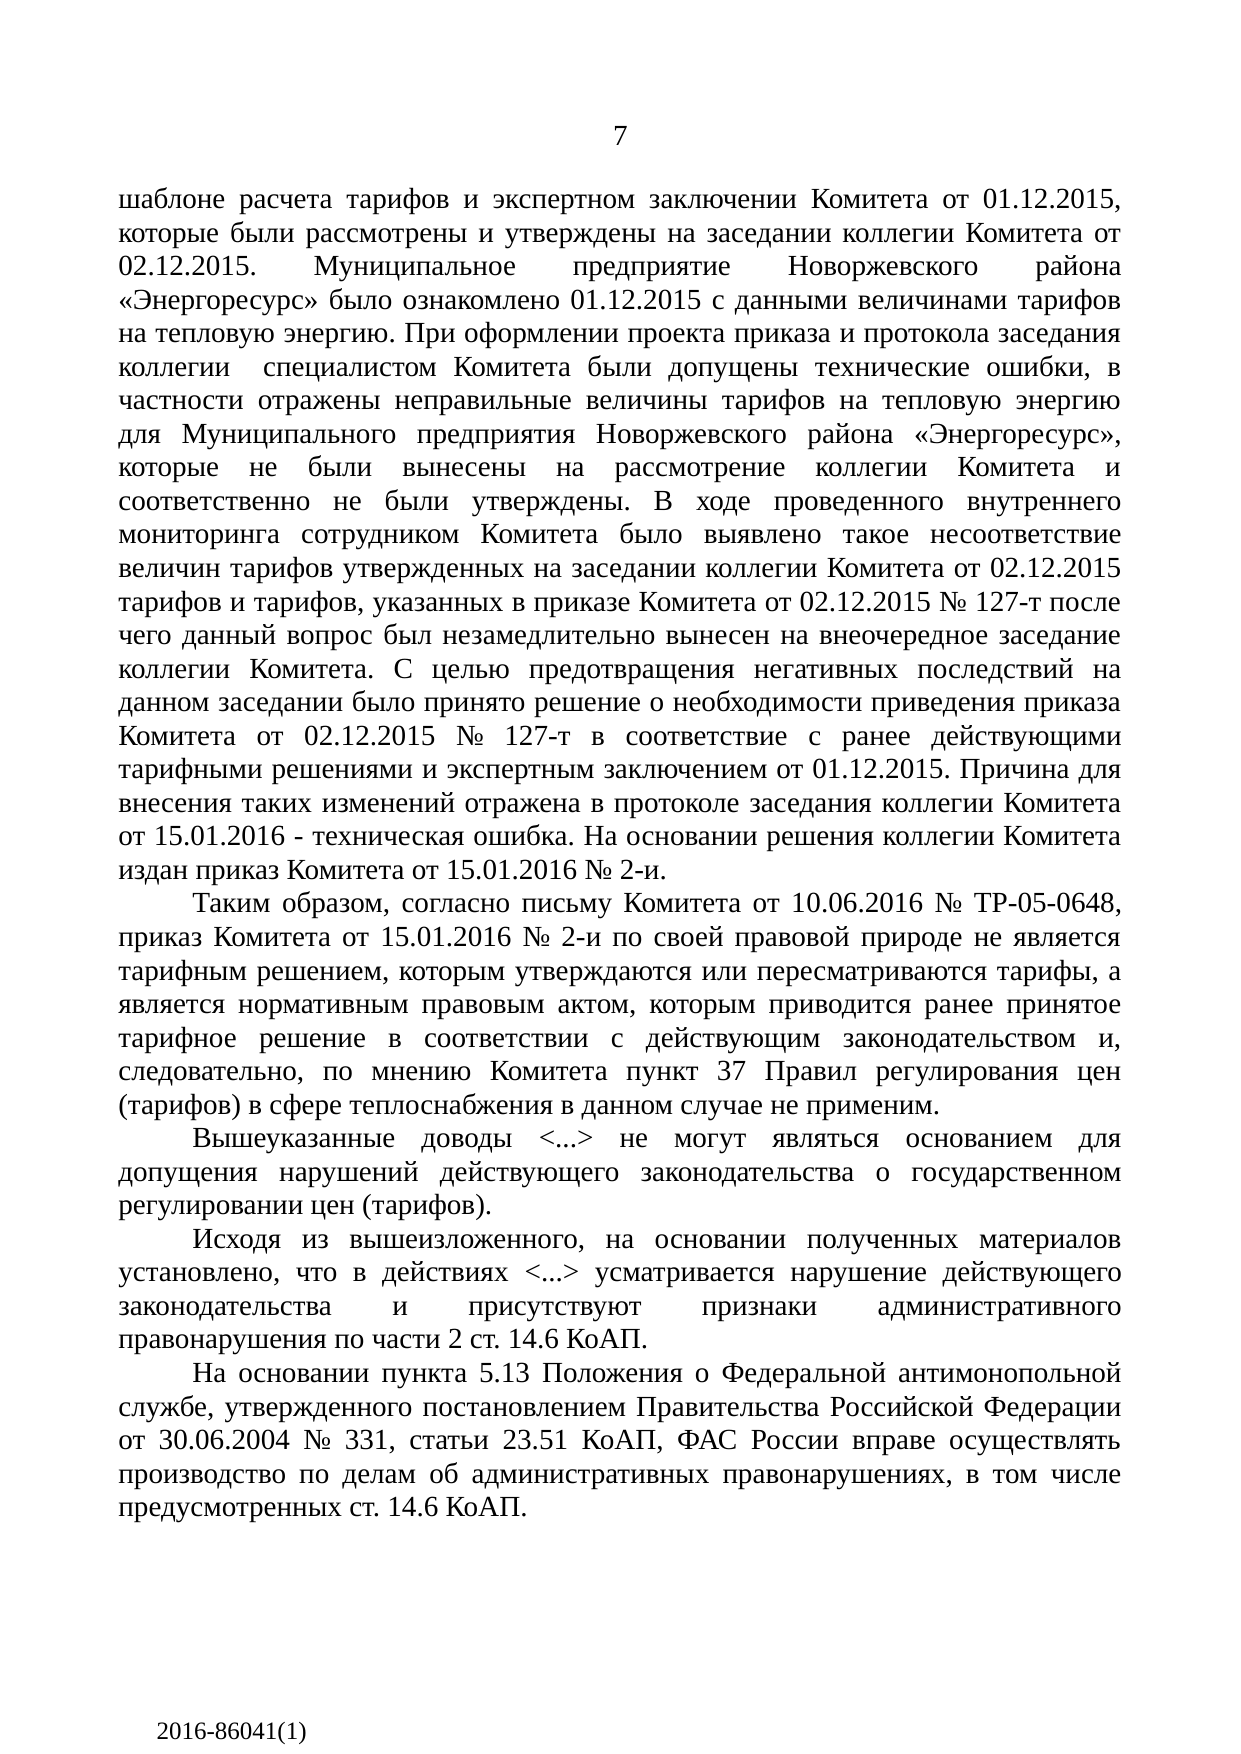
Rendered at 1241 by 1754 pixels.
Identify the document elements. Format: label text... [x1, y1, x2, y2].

text Вышеуказанные доводы <...> не могут являться основанием для допущения нарушений действующего законодательства о государственном регулировании цен (тарифов). [118, 1120, 1122, 1221]
text шаблоне расчета тарифов и экспертном заключении Комитета от 01.12.2015, которые были рассмотрены и утверждены на заседании коллегии Комитета от 02.12.2015. Муниципальное предприятие Новоржевского района «Энергоресурс» было ознакомлено 01.12.2015 с данными величинами тарифов на тепловую энергию. При оформлении проекта приказа и протокола заседания коллегии специалистом Комитета были допущены технические ошибки, в частности отражены неправильные величины тарифов на тепловую энергию для Муниципального предприятия Новоржевского района «Энергоресурс», которые не были вынесены на рассмотрение коллегии Комитета и соответственно не были утверждены. В ходе проведенного внутреннего мониторинга сотрудником Комитета было выявлено такое несоответствие величин тарифов утвержденных на заседании коллегии Комитета от 02.12.2015 тарифов и тарифов, указанных в приказе Комитета от 02.12.2015 № 127-т после чего данный вопрос был незамедлительно вынесен на внеочередное заседание коллегии Комитета. С целью предотвращения негативных последствий на данном заседании было принято решение о необходимости приведения приказа Комитета от 02.12.2015 № 127-т в соответствие с ранее действующими тарифными решениями и экспертным заключением от 01.12.2015. Причина для внесения таких изменений отражена в протоколе заседания коллегии Комитета от 15.01.2016 - техническая ошибка. На основании решения коллегии Комитета издан приказ Комитета от 15.01.2016 № 2-и. [118, 181, 1122, 886]
text На основании пункта 5.13 Положения о Федеральной антимонопольной службе, утвержденного постановлением Правительства Российской Федерации от 30.06.2004 № 331, статьи 23.51 КоАП, ФАС России вправе осуществлять производство по делам об административных правонарушениях, в том числе предусмотренных ст. 14.6 КоАП. [118, 1355, 1122, 1523]
text Таким образом, согласно письму Комитета от 10.06.2016 № ТР-05-0648, приказ Комитета от 15.01.2016 № 2-и по своей правовой природе не является тарифным решением, которым утверждаются или пересматриваются тарифы, а является нормативным правовым актом, которым приводится ранее принятое тарифное решение в соответствии с действующим законодательством и, следовательно, по мнению Комитета пункт 37 Правил регулирования цен (тарифов) в сфере теплоснабжения в данном случае не применим. [118, 886, 1122, 1120]
text Исходя из вышеизложенного, на основании полученных материалов установлено, что в действиях <...> усматривается нарушение действующего законодательства и присутствуют признаки административного правонарушения по части 2 ст. 14.6 КоАП. [118, 1221, 1122, 1355]
